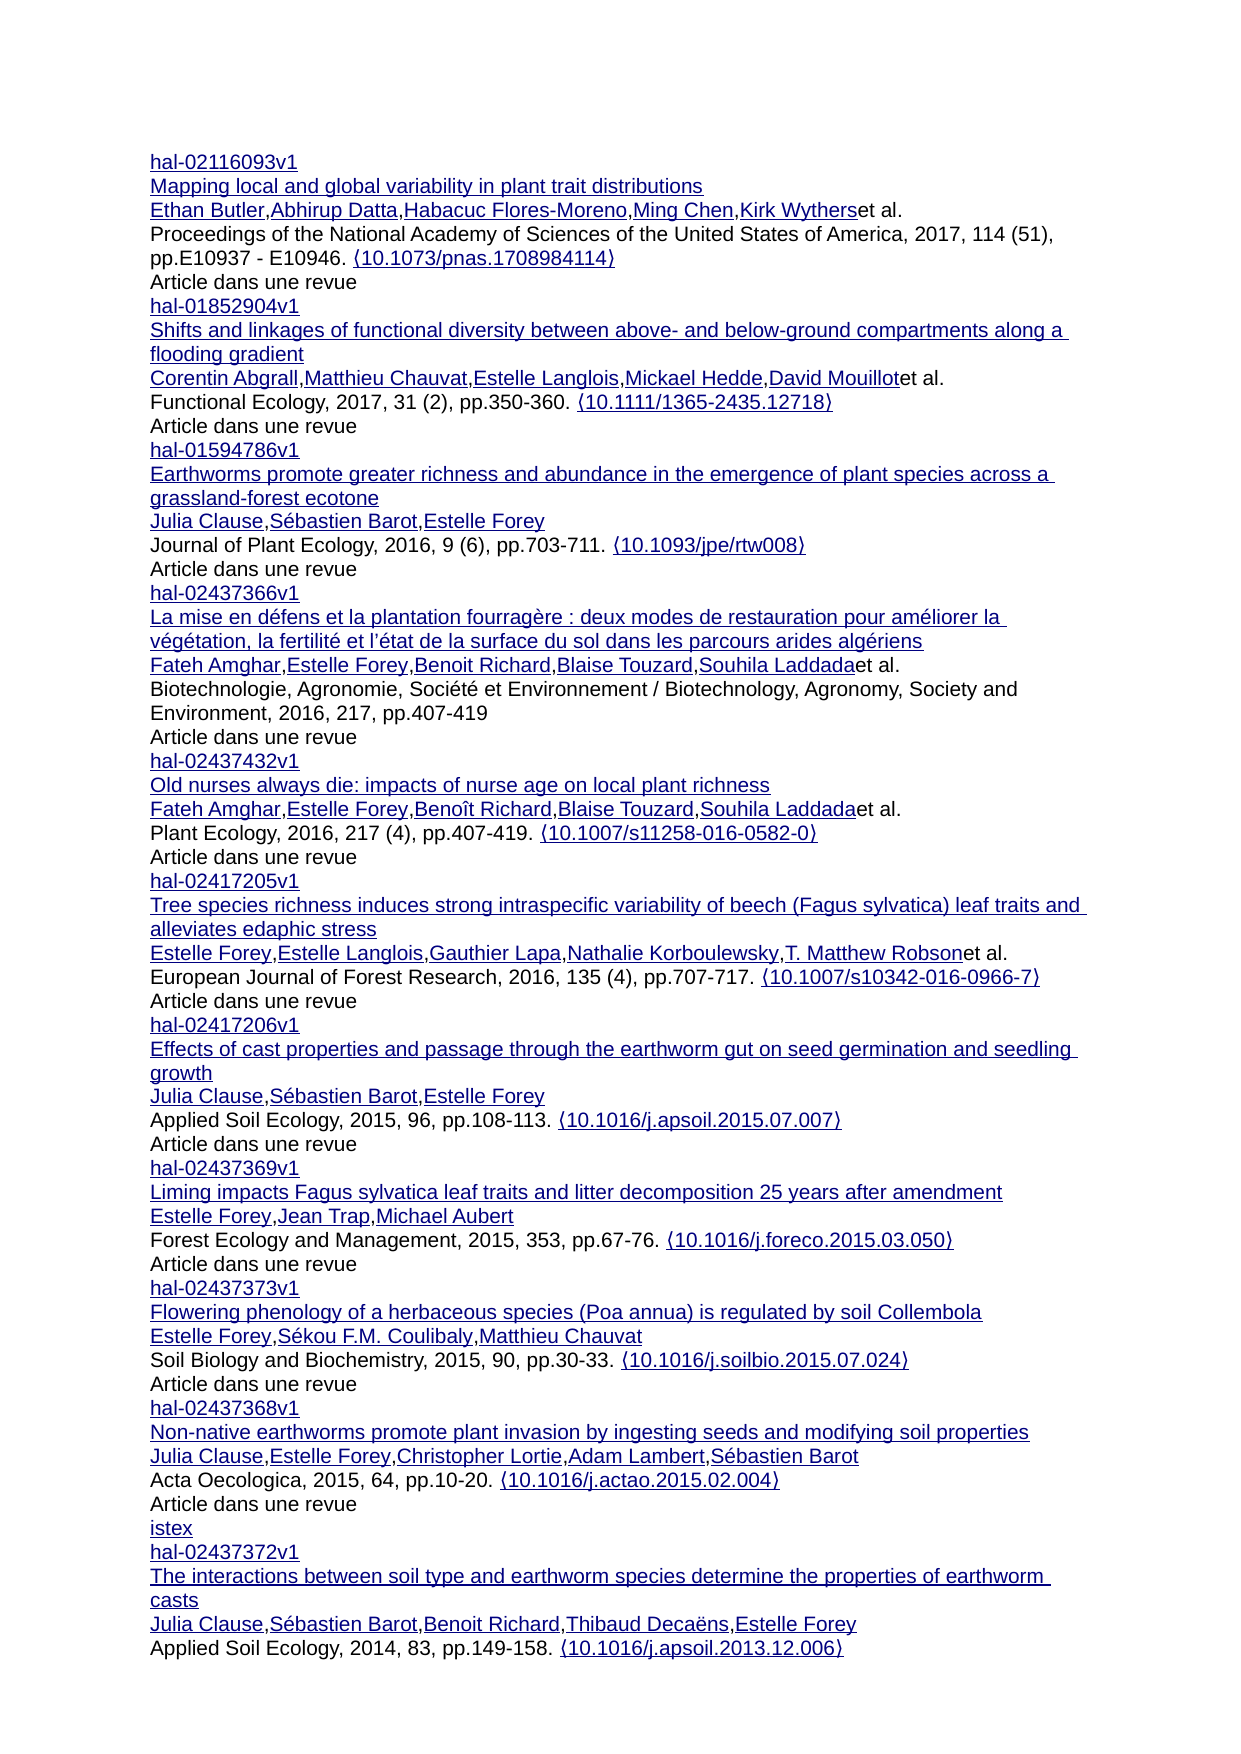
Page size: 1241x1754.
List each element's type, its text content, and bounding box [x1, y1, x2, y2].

table_cell Mapping local and global variability in plant trait distributions Ethan Butler,Abhirup Datta,Habacuc Flores-Moreno,Ming Chen,Kirk Wytherset al. Proceedings of the National Academy of Sciences of the United States of America, 2017, 114 (51), pp.E10937 - E10946. ⟨10.1073/pnas.1708984114⟩ Article dans une revue hal-01852904v1 [150, 174, 1090, 318]
table_cell Tree species richness induces strong intraspecific variability of beech (Fagus sylvatica) leaf traits and alleviates edaphic stress Estelle Forey,Estelle Langlois,Gauthier Lapa,Nathalie Korboulewsky,T. Matthew Robsonet al. European Journal of Forest Research, 2016, 135 (4), pp.707-717. ⟨10.1007/s10342-016-0966-7⟩ Article dans une revue hal-02417206v1 [150, 893, 1090, 1036]
table_cell Earthworms promote greater richness and abundance in the emergence of plant species across a grassland-forest ecotone Julia Clause,Sébastien Barot,Estelle Forey Journal of Plant Ecology, 2016, 9 (6), pp.703-711. ⟨10.1093/jpe/rtw008⟩ Article dans une revue hal-02437366v1 [150, 461, 1090, 605]
table_cell Non-native earthworms promote plant invasion by ingesting seeds and modifying soil properties Julia Clause,Estelle Forey,Christopher Lortie,Adam Lambert,Sébastien Barot Acta Oecologica, 2015, 64, pp.10-20. ⟨10.1016/j.actao.2015.02.004⟩ Article dans une revue istex hal-02437372v1 [150, 1420, 1090, 1563]
table_cell Liming impacts Fagus sylvatica leaf traits and litter decomposition 25 years after amendment Estelle Forey,Jean Trap,Michael Aubert Forest Ecology and Management, 2015, 353, pp.67-76. ⟨10.1016/j.foreco.2015.03.050⟩ Article dans une revue hal-02437373v1 [150, 1180, 1090, 1300]
table_cell The interactions between soil type and earthworm species determine the properties of earthworm casts Julia Clause,Sébastien Barot,Benoit Richard,Thibaud Decaëns,Estelle Forey Applied Soil Ecology, 2014, 83, pp.149-158. ⟨10.1016/j.apsoil.2013.12.006⟩ [150, 1564, 1090, 1659]
table_cell hal-02116093v1 [150, 150, 1090, 174]
table_cell Flowering phenology of a herbaceous species (Poa annua) is regulated by soil Collembola Estelle Forey,Sékou F.M. Coulibaly,Matthieu Chauvat Soil Biology and Biochemistry, 2015, 90, pp.30-33. ⟨10.1016/j.soilbio.2015.07.024⟩ Article dans une revue hal-02437368v1 [150, 1300, 1090, 1420]
table_cell Old nurses always die: impacts of nurse age on local plant richness Fateh Amghar,Estelle Forey,Benoît Richard,Blaise Touzard,Souhila Laddadaet al. Plant Ecology, 2016, 217 (4), pp.407-419. ⟨10.1007/s11258-016-0582-0⟩ Article dans une revue hal-02417205v1 [150, 773, 1090, 893]
table_cell Effects of cast properties and passage through the earthworm gut on seed germination and seedling growth Julia Clause,Sébastien Barot,Estelle Forey Applied Soil Ecology, 2015, 96, pp.108-113. ⟨10.1016/j.apsoil.2015.07.007⟩ Article dans une revue hal-02437369v1 [150, 1036, 1090, 1180]
table_cell La mise en défens et la plantation fourragère : deux modes de restauration pour améliorer la végétation, la fertilité et l’état de la surface du sol dans les parcours arides algériens Fateh Amghar,Estelle Forey,Benoit Richard,Blaise Touzard,Souhila Laddadaet al. Biotechnologie, Agronomie, Société et Environnement / Biotechnology, Agronomy, Society and Environment, 2016, 217, pp.407-419 Article dans une revue hal-02437432v1 [150, 605, 1090, 773]
table_cell Shifts and linkages of functional diversity between above- and below-ground compartments along a flooding gradient Corentin Abgrall,Matthieu Chauvat,Estelle Langlois,Mickael Hedde,David Mouillotet al. Functional Ecology, 2017, 31 (2), pp.350-360. ⟨10.1111/1365-2435.12718⟩ Article dans une revue hal-01594786v1 [150, 318, 1090, 461]
